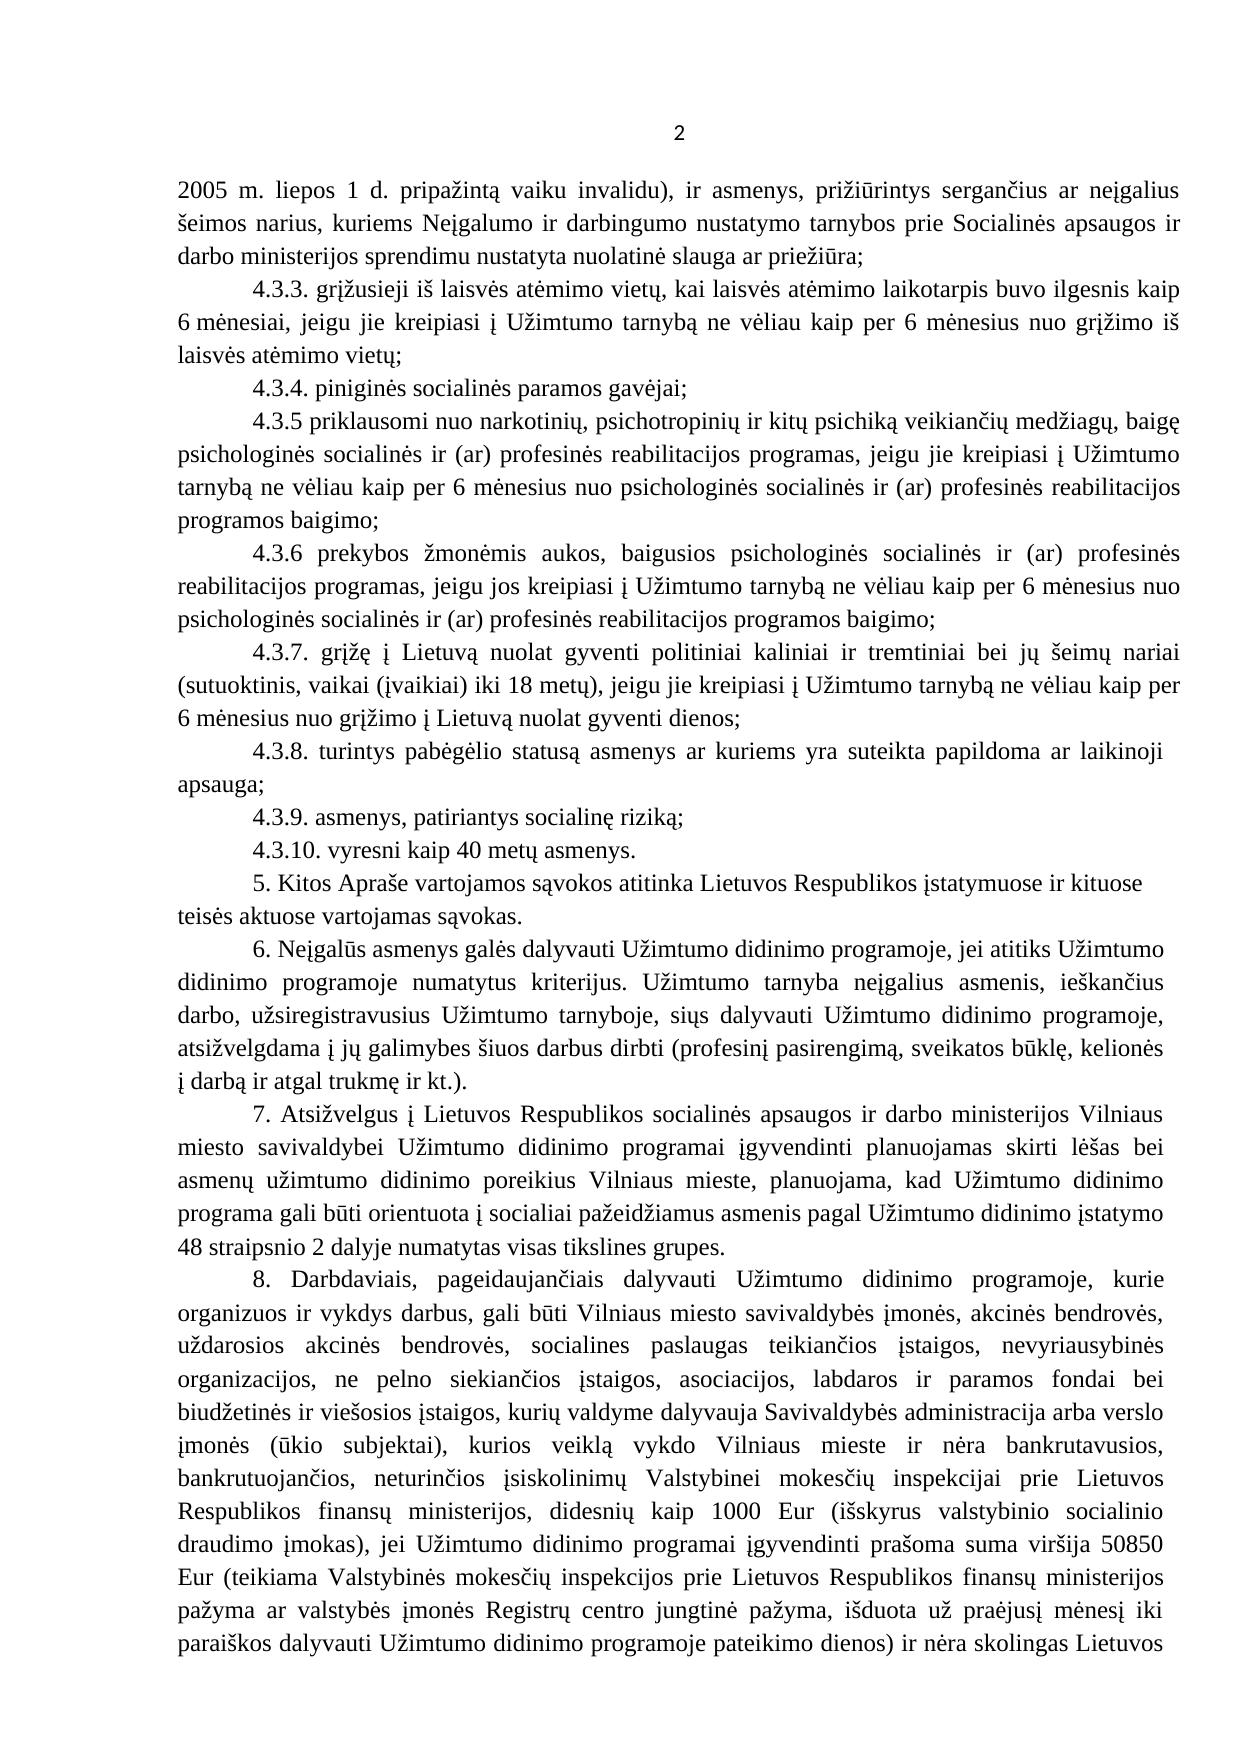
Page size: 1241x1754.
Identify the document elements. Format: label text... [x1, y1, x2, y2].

text 4.3.7. grįžę į Lietuvą nuolat gyventi politiniai kaliniai ir tremtiniai bei jų šeimų nariai (sutuoktinis, vaikai (įvaikiai) iki 18 metų), jeigu jie kreipiasi į Užimtumo tarnybą ne vėliau kaip per 6 mėnesius nuo grįžimo į Lietuvą nuolat gyventi dienos; [177, 637, 1181, 732]
text 4.3.9. asmenys, patiriantys socialinę riziką; [177, 802, 1164, 831]
text 4.3.6 prekybos žmonėmis aukos, baigusios psichologinės socialinės ir (ar) profesinės reabilitacijos programas, jeigu jos kreipiasi į Užimtumo tarnybą ne vėliau kaip per 6 mėnesius nuo psichologinės socialinės ir (ar) profesinės reabilitacijos programos baigimo; [177, 538, 1181, 633]
text 4.3.10. vyresni kaip 40 metų asmenys. [177, 835, 1164, 864]
text 8. Darbdaviais, pageidaujančiais dalyvauti Užimtumo didinimo programoje, kurie organizuos ir vykdys darbus, gali būti Vilniaus miesto savivaldybės įmonės, akcinės bendrovės, uždarosios akcinės bendrovės, socialines paslaugas teikiančios įstaigos, nevyriausybinės organizacijos, ne pelno siekiančios įstaigos, asociacijos, labdaros ir paramos fondai bei biudžetinės ir viešosios įstaigos, kurių valdyme dalyvauja Savivaldybės administracija arba verslo įmonės (ūkio subjektai), kurios veiklą vykdo Vilniaus mieste ir nėra bankrutavusios, bankrutuojančios, neturinčios įsiskolinimų Valstybinei mokesčių inspekcijai prie Lietuvos Respublikos finansų ministerijos, didesnių kaip 1000 Eur (išskyrus valstybinio socialinio draudimo įmokas), jei Užimtumo didinimo programai įgyvendinti prašoma suma viršija 50850 Eur (teikiama Valstybinės mokesčių inspekcijos prie Lietuvos Respublikos finansų ministerijos pažyma ar valstybės įmonės Registrų centro jungtinė pažyma, išduota už praėjusį mėnesį iki paraiškos dalyvauti Užimtumo didinimo programoje pateikimo dienos) ir nėra skolingas Lietuvos [177, 1264, 1164, 1657]
text 4.3.8. turintys pabėgėlio statusą asmenys ar kuriems yra suteikta papildoma ar laikinoji apsauga; [177, 736, 1164, 798]
text 4.3.5 priklausomi nuo narkotinių, psichotropinių ir kitų psichiką veikiančių medžiagų, baigę psichologinės socialinės ir (ar) profesinės reabilitacijos programas, jeigu jie kreipiasi į Užimtumo tarnybą ne vėliau kaip per 6 mėnesius nuo psichologinės socialinės ir (ar) profesinės reabilitacijos programos baigimo; [177, 406, 1181, 534]
text 7. Atsižvelgus į Lietuvos Respublikos socialinės apsaugos ir darbo ministerijos Vilniaus miesto savivaldybei Užimtumo didinimo programai įgyvendinti planuojamas skirti lėšas bei asmenų užimtumo didinimo poreikius Vilniaus mieste, planuojama, kad Užimtumo didinimo programa gali būti orientuota į socialiai pažeidžiamus asmenis pagal Užimtumo didinimo įstatymo 48 straipsnio 2 dalyje numatytas visas tikslines grupes. [177, 1099, 1164, 1260]
text 2005 m. liepos 1 d. pripažintą vaiku invalidu), ir asmenys, prižiūrintys sergančius ar neįgalius šeimos narius, kuriems Neįgalumo ir darbingumo nustatymo tarnybos prie Socialinės apsaugos ir darbo ministerijos sprendimu nustatyta nuolatinė slauga ar priežiūra; [177, 175, 1181, 270]
text 4.3.4. piniginės socialinės paramos gavėjai; [177, 373, 1181, 402]
text 6. Neįgalūs asmenys galės dalyvauti Užimtumo didinimo programoje, jei atitiks Užimtumo didinimo programoje numatytus kriterijus. Užimtumo tarnyba neįgalius asmenis, ieškančius darbo, užsiregistravusius Užimtumo tarnyboje, siųs dalyvauti Užimtumo didinimo programoje, atsižvelgdama į jų galimybes šiuos darbus dirbti (profesinį pasirengimą, sveikatos būklę, kelionės į darbą ir atgal trukmę ir kt.). [177, 934, 1164, 1095]
text 4.3.3. grįžusieji iš laisvės atėmimo vietų, kai laisvės atėmimo laikotarpis buvo ilgesnis kaip 6 mėnesiai, jeigu jie kreipiasi į Užimtumo tarnybą ne vėliau kaip per 6 mėnesius nuo grįžimo iš laisvės atėmimo vietų; [177, 274, 1181, 369]
text 5. Kitos Apraše vartojamos sąvokos atitinka Lietuvos Respublikos įstatymuose ir kituose teisės aktuose vartojamas sąvokas. [177, 868, 1181, 930]
